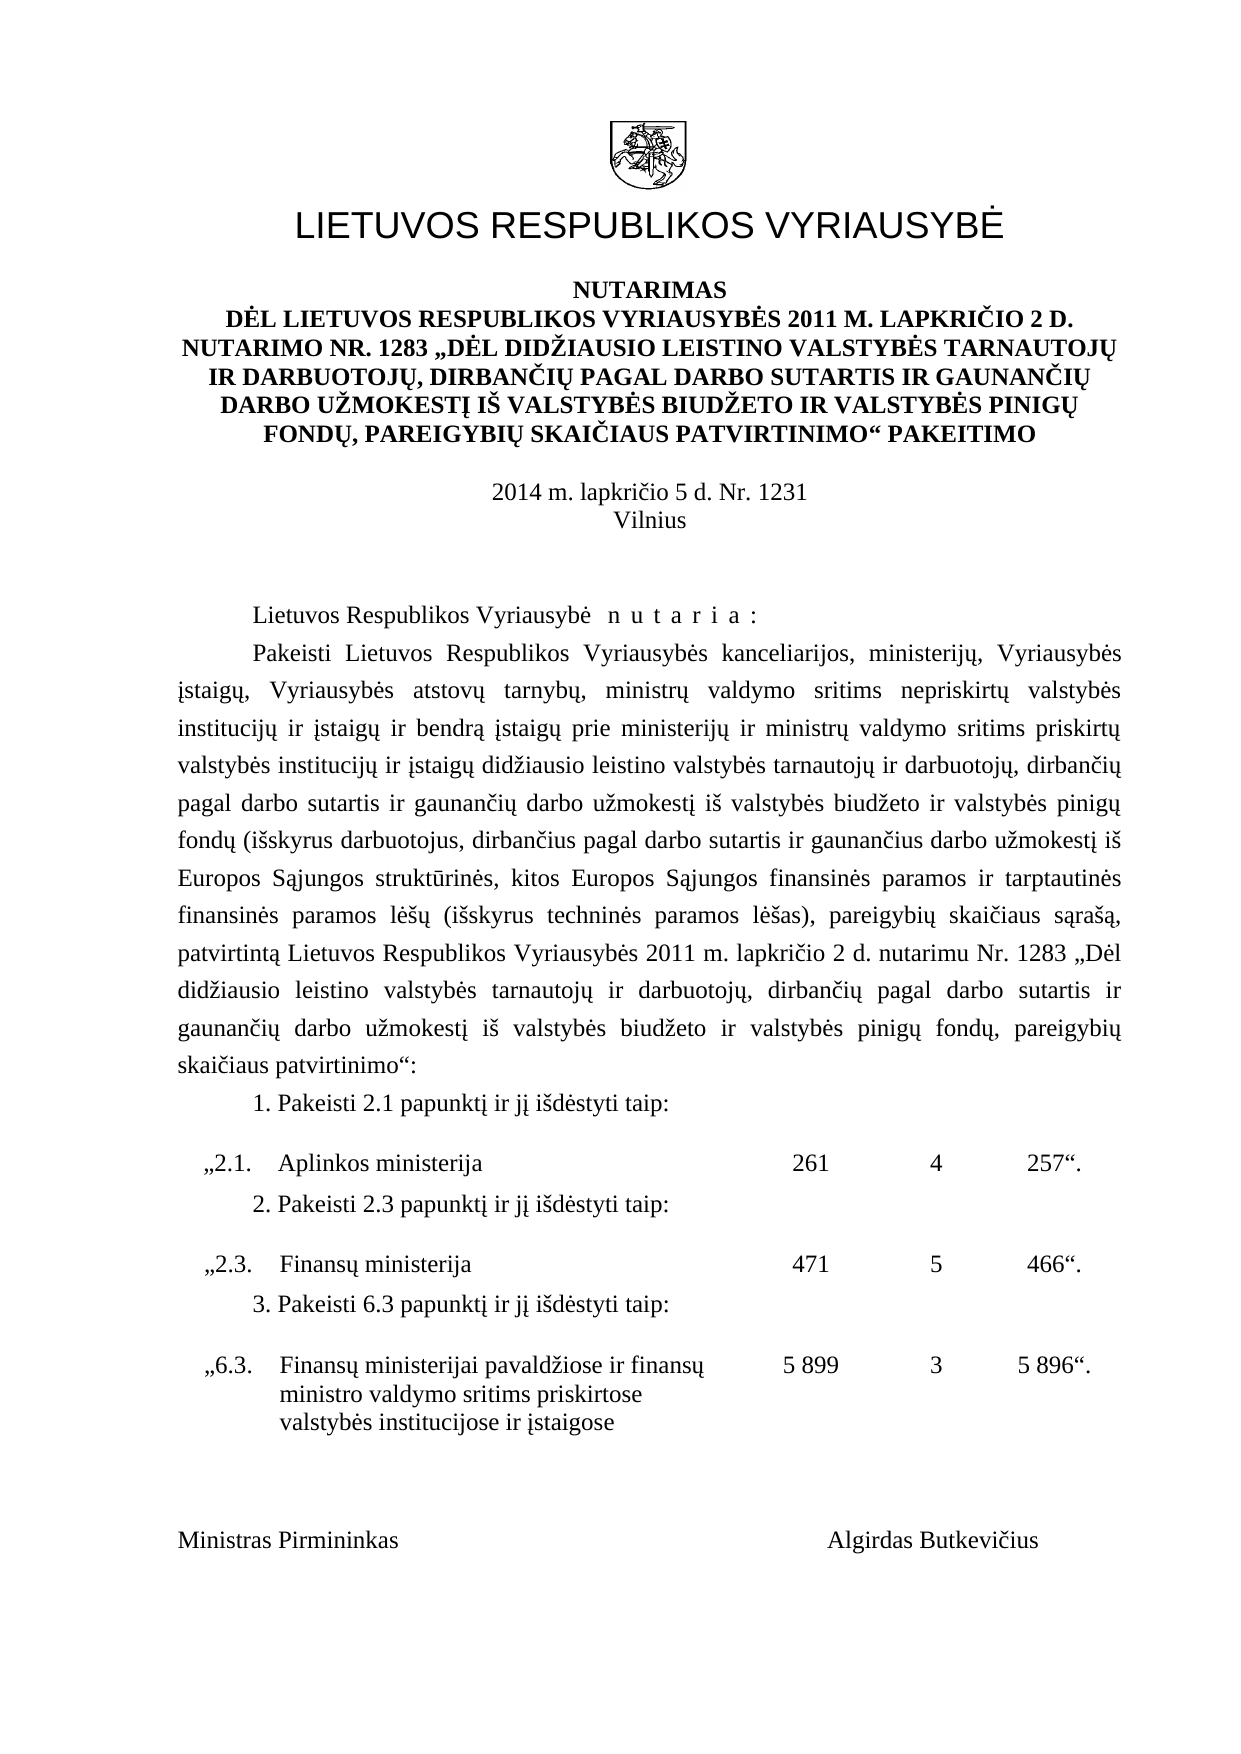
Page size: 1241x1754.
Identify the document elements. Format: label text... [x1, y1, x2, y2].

table_header 5 896“. [981, 1347, 1128, 1439]
table_header Aplinkos ministerija [272, 1145, 729, 1180]
table_header Finansų ministerija [273, 1246, 729, 1281]
table_header Finansų ministerijai pavaldžiose ir finansų ministro valdymo sritims priskirtose valstybės institucijose ir įstaigose [273, 1347, 729, 1439]
table_header „2.3. [183, 1246, 273, 1281]
text 2. Pakeisti 2.3 papunktį ir jį išdėstyti taip: [177, 1180, 1122, 1217]
table_header 261 [730, 1145, 892, 1180]
text Pakeisti Lietuvos Respublikos Vyriausybės kanceliarijos, ministerijų, Vyriausybės įstaigų, Vyriausybės atstovų tarnybų, ministrų valdymo sritims nepriskirtų valstybės institucijų ir įstaigų ir bendrą įstaigų prie ministerijų ir ministrų valdymo sritims priskirtų valstybės institucijų ir įstaigų didžiausio leistino valstybės tarnautojų ir darbuotojų, dirbančių pagal darbo sutartis ir gaunančių darbo užmokestį iš valstybės biudžeto ir valstybės pinigų fondų (išskyrus darbuotojus, dirbančius pagal darbo sutartis ir gaunančius darbo užmokestį iš Europos Sąjungos struktūrinės, kitos Europos Sąjungos finansinės paramos ir tarptautinės finansinės paramos lėšų (išskyrus techninės paramos lėšas), pareigybių skaičiaus sąrašą, patvirtintą Lietuvos Respublikos Vyriausybės 2011 m. lapkričio 2 d. nutarimu Nr. 1283 „Dėl didžiausio leistino valstybės tarnautojų ir darbuotojų, dirbančių pagal darbo sutartis ir gaunančių darbo užmokestį iš valstybės biudžeto ir valstybės pinigų fondų, pareigybių skaičiaus patvirtinimo“: [177, 629, 1122, 1079]
text Lietuvos Respublikos Vyriausybė [177, 203, 1122, 247]
text Dėl LIETUVOS RESPUBLIKOS VYRIAUSYBĖS 2011 M. LAPKRIČIO 2 D. NUTARIMO NR. 1283 „DĖL DIDŽIAUSIO LEISTINO VALSTYBĖS TARNAUTOJŲ IR DARBUOTOJŲ, DIRBANČIŲ PAGAL DARBO SUTARTIS IR GAUNANČIŲ DARBO UŽMOKESTĮ IŠ VALSTYBĖS BIUDŽETO IR VALSTYBĖS PINIGŲ FONDŲ, PAREIGYBIŲ SKAIČIAUS PATVIRTINIMO“ PAKEITIMO [177, 304, 1122, 448]
text 2014 m. lapkričio 5 d. Nr. 1231 Vilnius [177, 477, 1122, 534]
text nutarimas [177, 275, 1122, 304]
table_header 4 [892, 1145, 981, 1180]
table_header 5 [892, 1246, 981, 1281]
table_header 257“. [981, 1145, 1128, 1180]
table_header „6.3. [183, 1347, 273, 1439]
table_header 3 [892, 1347, 981, 1439]
text Ministras Pirmininkas Algirdas Butkevičius [177, 1525, 1122, 1554]
table_header 471 [730, 1246, 892, 1281]
text 3. Pakeisti 6.3 papunktį ir jį išdėstyti taip: [177, 1281, 1122, 1318]
text Lietuvos Respublikos Vyriausybė nutaria: [177, 592, 1122, 629]
table_header „2.1. [183, 1145, 272, 1180]
text 1. Pakeisti 2.1 papunktį ir jį išdėstyti taip: [177, 1079, 1122, 1117]
table_header 466“. [981, 1246, 1128, 1281]
table_header 5 899 [730, 1347, 892, 1439]
